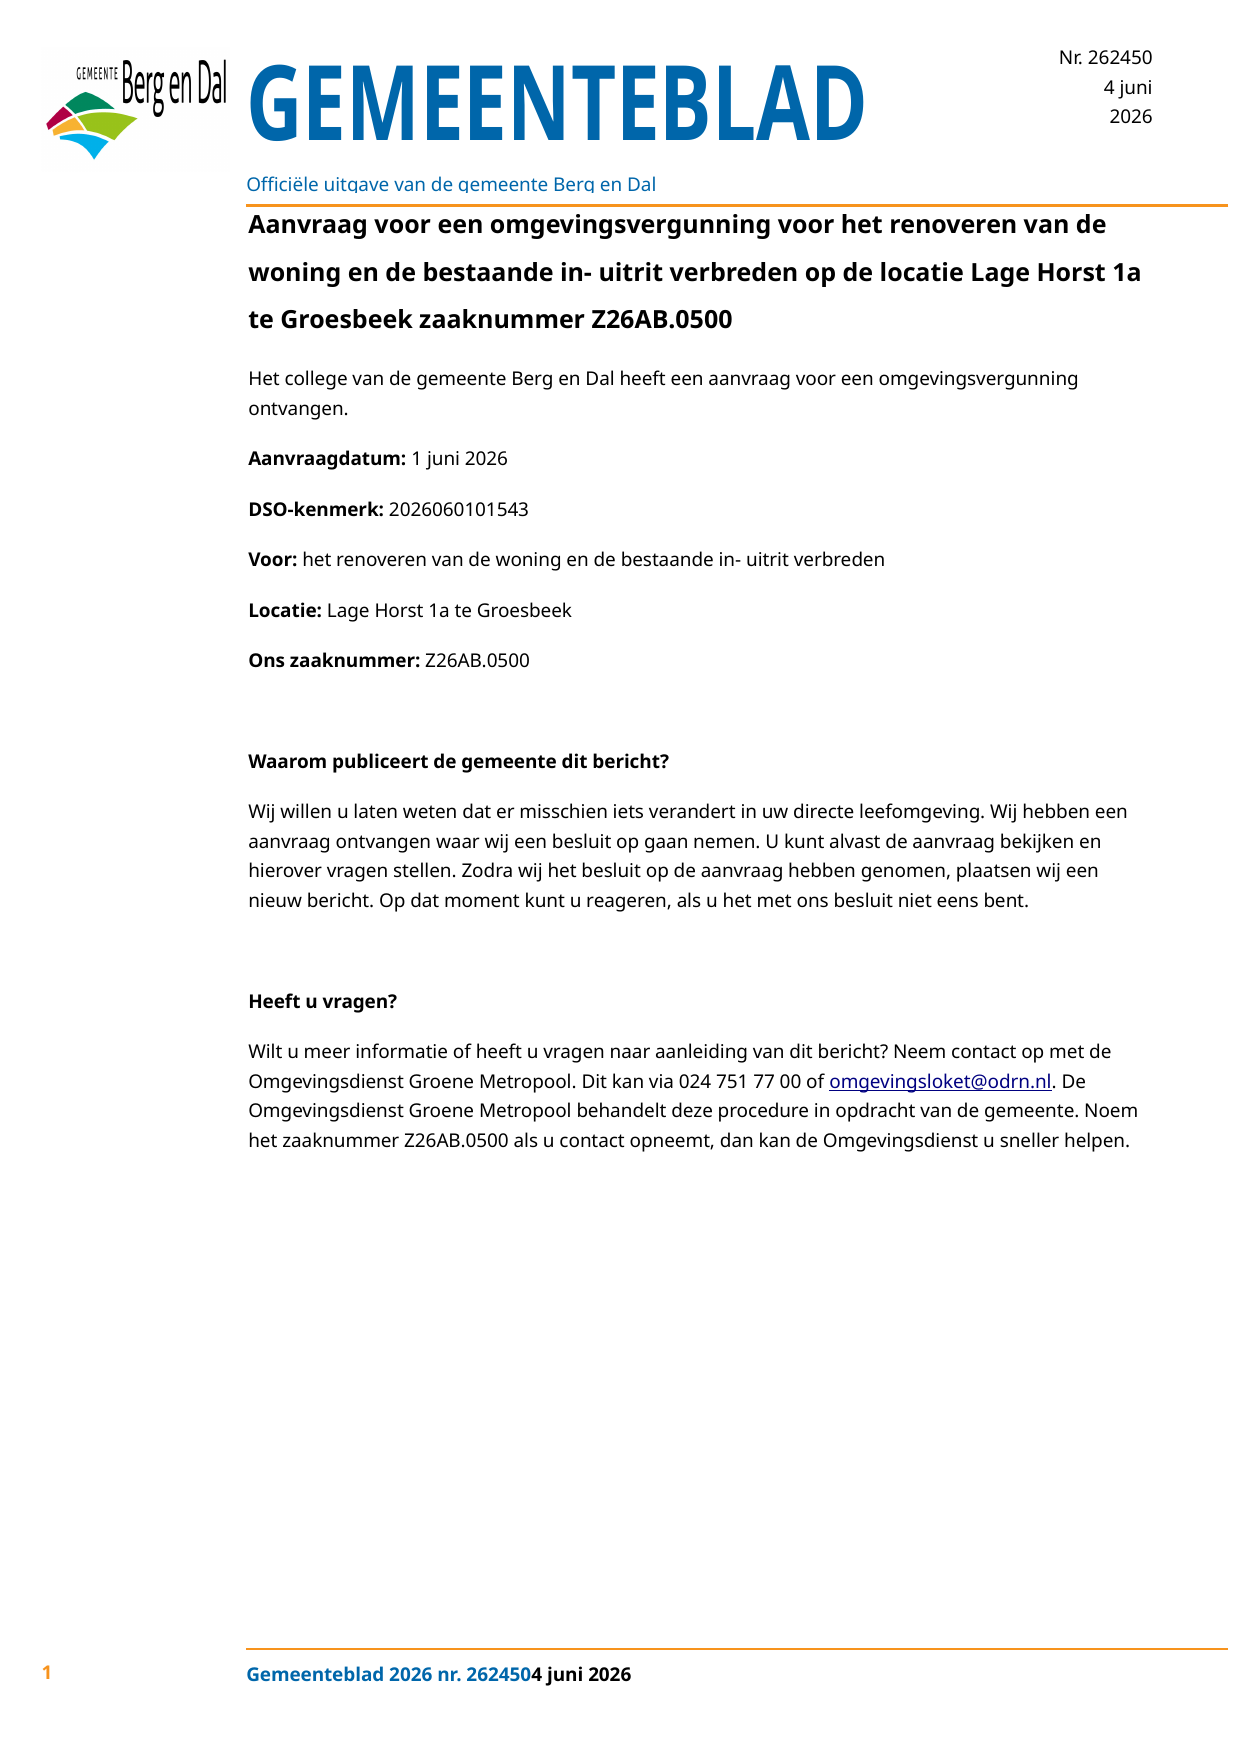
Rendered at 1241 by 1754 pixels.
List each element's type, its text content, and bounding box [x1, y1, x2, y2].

text Aanvraagdatum: 1 juni 2026 [248, 446, 1152, 471]
text Heeft u vragen? [248, 988, 1152, 1014]
picture [41, 47, 231, 172]
text Wij willen u laten weten dat er misschien iets verandert in uw directe leefomgeving. Wij hebben een aanvraag ontvangen waar wij een besluit op gaan nemen. U kunt alvast de aanvraag bekijken en hierover vragen stellen. Zodra wij het besluit op de aanvraag hebben genomen, plaatsen wij een nieuw bericht. Op dat moment kunt u reageren, als u het met ons besluit niet eens bent. [248, 798, 1152, 913]
text Het college van de gemeente Berg en Dal heeft een aanvraag voor een omgevingsvergunning ontvangen. [248, 366, 1152, 421]
text Aanvraag voor een omgevingsvergunning voor het renoveren van de woning en de bestaande in- uitrit verbreden op de locatie Lage Horst 1a te Groesbeek zaaknummer Z26AB.0500 [248, 207, 1152, 336]
text DSO-kenmerk: 2026060101543 [248, 496, 1152, 522]
text Wilt u meer informatie of heeft u vragen naar aanleiding van dit bericht? Neem contact op met de Omgevingsdienst Groene Metropool. Dit kan via 024 751 77 00 of omgevingsloket@odrn.nl. De Omgevingsdienst Groene Metropool behandelt deze procedure in opdracht van de gemeente. Noem het zaaknummer Z26AB.0500 als u contact opneemt, dan kan de Omgevingsdienst u sneller helpen. [248, 1038, 1152, 1153]
text Ons zaaknummer: Z26AB.0500 [248, 647, 1152, 673]
text Waarom publiceert de gemeente dit bericht? [248, 748, 1152, 774]
text Locatie: Lage Horst 1a te Groesbeek [248, 597, 1152, 622]
text Voor: het renoveren van de woning en de bestaande in- uitrit verbreden [248, 546, 1152, 572]
